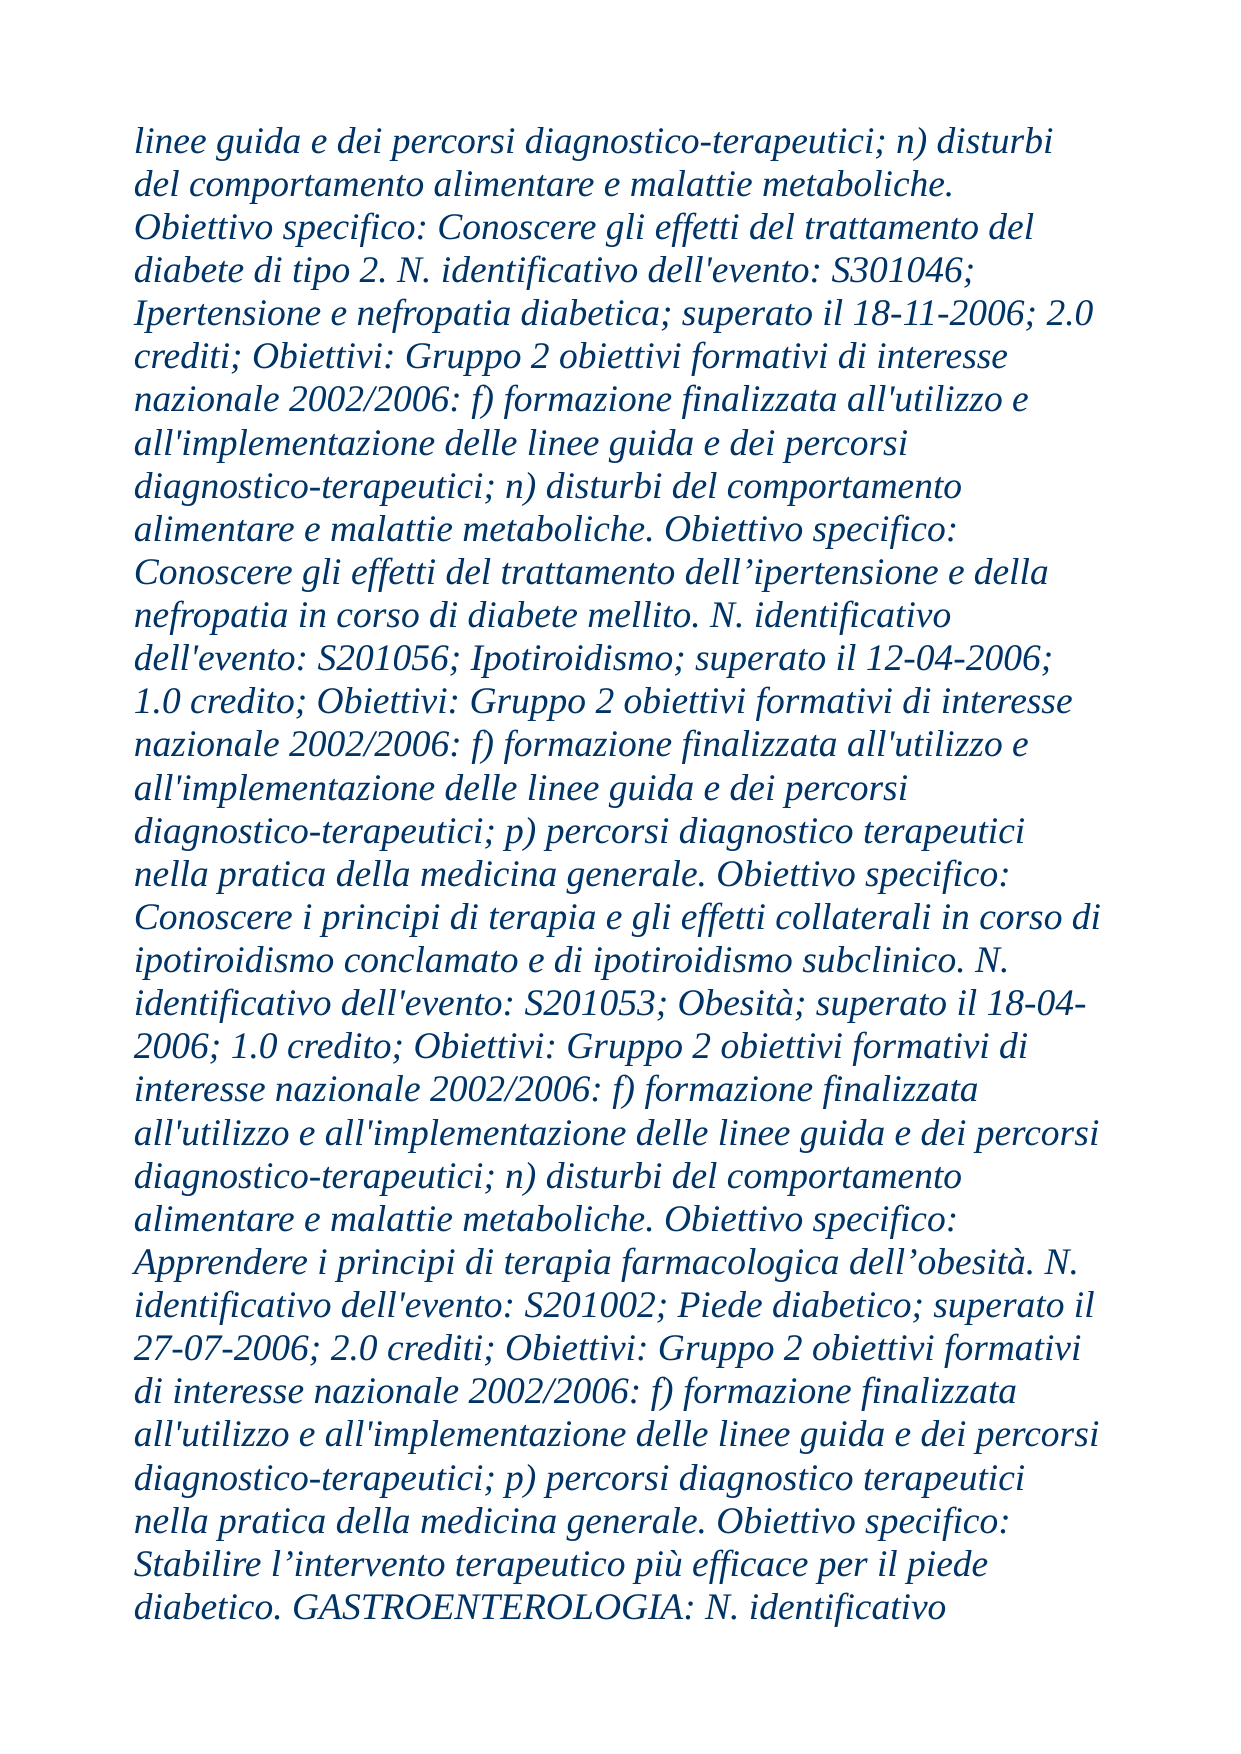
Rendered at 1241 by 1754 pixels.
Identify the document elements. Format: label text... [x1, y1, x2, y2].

text ENDOCRINOLOGIA: N. identificativo dell'evento: S301040; Diabete di tipo 1; superato il 05-10-2006; 1.0 credito; Obiettivi: Gruppo 2 obiettivi formativi di interesse nazionale 2002/2006: f) formazione finalizzata all'utilizzo e all'implementazione delle linee guida e dei percorsi diagnostico-terapeutici; n) disturbi del comportamento alimentare e malattie metaboliche. Obiettivo specifico: Conoscere gli effetti degli interventi in corso di diabete di tipo I. N. identificativo dell'evento: S301018; Diabete di tipo 2; superato il 05-05-2006; 1.0 credito; Obiettivi: Gruppo 2 obiettivi formativi di interesse nazionale 2002/2006: f) formazione finalizzata all'utilizzo e all'implementazione delle linee guida e dei percorsi diagnostico-terapeutici; n) disturbi del comportamento alimentare e malattie metaboliche. Obiettivo specifico: Conoscere gli effetti del trattamento del diabete di tipo 2. N. identificativo dell'evento: S301046; Ipertensione e nefropatia diabetica; superato il 18-11-2006; 2.0 crediti; Obiettivi: Gruppo 2 obiettivi formativi di interesse nazionale 2002/2006: f) formazione finalizzata all'utilizzo e all'implementazione delle linee guida e dei percorsi diagnostico-terapeutici; n) disturbi del comportamento alimentare e malattie metaboliche. Obiettivo specifico: Conoscere gli effetti del trattamento dell’ipertensione e della nefropatia in corso di diabete mellito. N. identificativo dell'evento: S201056; Ipotiroidismo; superato il 12-04-2006; 1.0 credito; Obiettivi: Gruppo 2 obiettivi formativi di interesse nazionale 2002/2006: f) formazione finalizzata all'utilizzo e all'implementazione delle linee guida e dei percorsi diagnostico-terapeutici; p) percorsi diagnostico terapeutici nella pratica della medicina generale. Obiettivo specifico: Conoscere i principi di terapia e gli effetti collaterali in corso di ipotiroidismo conclamato e di ipotiroidismo subclinico. N. identificativo dell'evento: S201053; Obesità; superato il 18-04-2006; 1.0 credito; Obiettivi: Gruppo 2 obiettivi formativi di interesse nazionale 2002/2006: f) formazione finalizzata all'utilizzo e all'implementazione delle linee guida e dei percorsi diagnostico-terapeutici; n) disturbi del comportamento alimentare e malattie metaboliche. Obiettivo specifico: Apprendere i principi di terapia farmacologica dell’obesità. N. identificativo dell'evento: S201002; Piede diabetico; superato il 27-07-2006; 2.0 crediti; Obiettivi: Gruppo 2 obiettivi formativi di interesse nazionale 2002/2006: f) formazione finalizzata all'utilizzo e all'implementazione delle linee guida e dei percorsi diagnostico-terapeutici; p) percorsi diagnostico terapeutici nella pratica della medicina generale. Obiettivo specifico: Stabilire l’intervento terapeutico più efficace per il piede diabetico. GASTROENTEROLOGIA: N. identificativo dell'evento: S201065; Appendicite; superato il 08-02-2006; 1.0 credito; Obiettivi: Gruppo 2 obiettivi formativi di interesse nazionale 2002/2006: p) percorsi diagnostico-terapeutici nella pratica della medicina generale. Obiettivo specifico: Acquisire i principi di trattamento dell’appendicite acuta. N. identificativo dell'evento: S301023; Colon irritabile; superato il 18-06-2006; 1.0 credito; Obiettivi: Gruppo 2 obiettivi formativi di interesse nazionale 2002/2006: p) percorsi diagnostico-terapeutici nella pratica della medicina generale. Obiettivo specifico: Conoscere i principi di trattamento del colon irritabile. N. identificativo dell'evento: S201063; Diarrea; superato il 28-04-2006; 1.0 credito; Obiettivi: Gruppo 2 obiettivi formativi di interesse nazionale 2002/2006: f)formazione finalizzata all'utilizzo e all'implementazione delle linee guida e dei percorsi diagnostico-terapeutici; Obiettivo specifico: Conoscere i principi di trattamento della diarrea negli adulti N. identificativo dell'evento: S201010; Diverticolosi del colon; superato il 06-05-2006; 1.0 credito; Obiettivi: Gruppo 2 obiettivi formativi di interesse nazionale 2002/2006: f) formazione finalizzata all'utilizzo e all'implementazione delle linee guida e dei percorsi diagnostico-terapeutici; p) percorsi diagnostico-terapeutici nella pratica della medicina generale. Obiettivo specifico: Acquisire conoscenze sul trattamento della malattia diverticolare del colon. N. identificativo dell'evento: S201011; Infezione da Helicobacter pylori; superato il 02-10-2006; 2.0 crediti; Obiettivi: Gruppo 2 obiettivi formativi di interesse nazionale 2002/2006: f) formazione finalizzata all'utilizzo e all'implementazione delle linee guida e dei percorsi diagnostico-terapeutici; p) percorsi diagnostico-terapeutici nella pratica della medicina generale. Obiettivo specifico: Stabilire l’approccio terapeutico all’infezione da Helicobacter pylori. N. identificativo dell'evento: S201042; Ragadi anali; superato il 03-11-2006; 1.0 credito; Obiettivi: Gruppo 2 obiettivi formativi di interesse nazionale 2002/2006: f) formazione finalizzata all'utilizzo e all'implementazione delle linee guida e dei percorsi diagnostico-terapeutici; p) percorsi diagnosticoterapeutici nella pratica della medicina generale. Obiettivo specifico: Apprendere i principi di terapia delle ragadi anali. N. identificativo dell'evento: S201005; Reflusso gastro-esofageo; superato il 09-11-2006; 1.0 credito; Obiettivi: Gruppo 2 obiettivi formativi di interesse nazionale 2002/2006: f) formazione finalizzata all'utilizzo e all'implementazione delle linee guida e dei percorsi diagnostico-terapeutici; p) percorsi diagnostico-terapeutici nella pratica della medicina generale. Obiettivo specifico: Impostare il trattamento del reflusso gastro-esofageo. - Pagina 2 di 7 - Questa attività ECM è stata predisposta in accordo con le regole indicate dalla Commissione Nazionale ECM da Zadig Srl, gestore della sperimentazione ECCE-Medici (n. accreditamento: 2018), che si assume la responsabilità per i contenuti, la qualità e la correttezza etica di questa attività ECM. N. identificativo dell'evento: S301029; Stitichezza nell'adulto; superato il 20-07-2006; 1.0 credito; Obiettivi: Gruppo 2 obiettivi formativi di interesse nazionale 2002/2006: p) percorsi diagnostico-terapeutici nella pratica della medicina generale. Obiettivo specifico: Conoscere i principi di trattamento della stitichezza nell’adulto. GINECOLOGIA: N. identificativo dell'evento: S201021; Candidosi vaginale; superato il 07-05-2006; 2.0 crediti; Obiettivi: Gruppo 2 obiettivi formativi di interesse nazionale 2002/2006: d) tutela della salute della donna; f) formazione finalizzata all'utilizzo e all'implementazione delle linee guida e dei percorsi diagnostico-terapeutici. Obiettivo specifico: Gestione di una situazione di candidosi vaginale recidivante. N. identificativo dell'evento: S301021; Incontinenza urinaria da sforzo; superato il 31-05-2006; 2.0 crediti; Obiettivi: Gruppo 2 obiettivi formativi di interesse nazionale 2002/2006: d) tutela della salute della donna; f) formazione finalizzata all'utilizzo e all'implementazione delle linee guida e dei percorsi diagnostico-terapeutici. Obiettivo specifico: Gestione di una situazione di incontinenza urinaria da sforzo. N. identificativo dell'evento: S301003; Infezione genitale da clamidia; superato il 07-05-2006; 1.0 credito; Obiettivi: Gruppo 2 obiettivi formativi di interesse nazionale 2002/2006: f) formazione finalizzata all'utilizzo e all'implementazione delle linee guida e dei percorsi diagnostico-terapeutici; Obiettivo specifico: Conoscere i principi di trattamento dell’infezione genitale da clamidia N. identificativo dell'evento: S201088; Menorragia; superato il 30-04-2006; 2.0 crediti; Obiettivi: Gruppo 2 obiettivi formativi di interesse nazionale 2002/2006: d) tutela della salute della donna; f) formazione finalizzata all'utilizzo e all'implementazione delle linee guida e dei percorsi diagnosticoterapeutici. Obiettivo specifico: Conoscere gli effetti dei trattamenti della menorragia. N. identificativo dell'evento: S301033; Sindrome dell'ovaio policistico; superato il 19-08-2006; 2.0 crediti; Obiettivi: Gruppo 2 obiettivi formativi di interesse nazionale 2002/2006: d) tutela della salute della donna; f) formazione finalizzata all'utilizzo e all'implementazione delle linee guida e dei percorsi diagnostico-terapeutici. Obiettivo specifico: Conoscere gli effetti dei trattamenti dell’ovaio policistico. N. identificativo dell'evento: S301017; Sintomi della menopausa; superato il 23-05-2006; 1.0 credito; Obiettivi: Gruppo 2 obiettivi formativi di interesse nazionale 2002/2006: d) tutela della salute della donna; f) formazione finalizzata all'utilizzo e all'implementazione delle linee guida e dei percorsi diagnostico-terapeutici. Obiettivo specifico: Conoscere gli effetti positivi e negativi dei trattamenti per i sintomi della menopausa. MALATTIE INFETTIVE: N. identificativo dell'evento: S301014; Epatite C cronica; superato il 13-04-2006; 1.0 credito; Obiettivi: Gruppo 2 obiettivi formativi di interesse nazionale 2002/2006: f) formazione finalizzata all'utilizzo e all'implementazione delle linee guida e dei percorsi diagnostico-terapeutici; Obiettivo specifico: Conoscere i principi di trattamento e gli effetti avversi dell’infezione da epatite C N. identificativo dell'evento: S201037; Gonorrea; superato il 29-04-2006; 1.0 credito; Obiettivi: Gruppo 2 obiettivi formativi di interesse nazionale 2002/2006: f) formazione finalizzata all'utilizzo e all'implementazione delle linee guida e dei percorsi diagnostico-terapeutici; p) percorsi diagnosticoterapeutici nella pratica della medicina generale. Obiettivo specifico: gestire il trattamento dell’infezione gonococcica nell’uomo e nella donna gravida. N. identificativo dell'evento: S201064; Herpes genitale; superato il 04-08-2006; 1.0 credito; Obiettivi: Gruppo 2 obiettivi formativi di interesse nazionale 2002/2006: f) formazione finalizzata all'utilizzo e all'implementazione delle linee guida e dei percorsi diagnostico-terapeutici; p) percorsi diagnostico-terapeutici nella pratica della medicina generale. Obiettivo specifico: Gestire il trattamento dell’infezione da herpes genitale. N. identificativo dell'evento: S201055; Infezione da HIV; superato il 10-11-2006; 2.0 crediti; Obiettivi: Gruppo 2 obiettivi formativi di interesse nazionale 2002/2006: f) formazione finalizzata all'utilizzo e all'implementazione delle linee guida e dei percorsi diagnostico-terapeutici; Obiettivo specifico: Conoscere i principi di trattamento e gli effetti avversi dell’infezione da HIV N. identificativo dell'evento: S201008; Infezione delle vie respiratorie superiori; superato il 26-04-2006; 1.0 credito; Obiettivi: Gruppo 2 obiettivi formativi di interesse nazionale 2002/2006: f) formazione finalizzata all'utilizzo e all'implementazione delle linee guida e dei percorsi diagnosticoterapeutici; p) percorsi diagnostico-terapeutici nella pratica della medicina generale. Obiettivo specifico: Gestire il trattamento del soggetto con un’infezione delle vie respiratorie superiori. N. identificativo dell'evento: S301039; Mal di gola; superato il 28-09-2006; 1.0 credito; Obiettivi: Gruppo 2 obiettivi formativi di interesse nazionale 2002/2006: f) formazione finalizzata all'utilizzo e all'implementazione delle linee guida e dei percorsi diagnostico-terapeutici; p) percorsi diagnosticoterapeutici nella pratica della medicina generale. Obiettivo specifico: Gestire il trattamento in caso di mal di gola. N. identificativo dell'evento: S201104; Malattia di Lyme; superato il 25-05-2006; 1.0 credito; Obiettivi: Gruppo 2 obiettivi formativi di interesse nazionale 2002/2006: f) formazione finalizzata all'utilizzo e all'implementazione delle linee guida e dei percorsi diagnostico-terapeutici; p) percorsi diagnostico-terapeutici nella pratica della medicina generale. Obiettivo specifico: conoscere i principi di terapia della malattia di Lyme. N. identificativo dell'evento: S201095; Malattie opportunistiche in infezione da HIV; superato il 18-05-2006; 2.0 crediti; Obiettivi: Gruppo 2 obiettivi formativi di interesse nazionale 2002/2006: f) formazione finalizzata all'utilizzo e all'implementazione delle linee guida e dei percorsi diagnosticoterapeutici; Obiettivo specifico: Conoscere i principi di trattamento di infezioni opportunistiche in corso di infezione da HIV N. identificativo dell'evento: S201074; Meningite; superato il 27-04-2006; 1.0 credito; Obiettivi: Gruppo 2 obiettivi formativi di interesse nazionale 2002/2006: f) formazione finalizzata all'utilizzo e all'implementazione delle linee guida e dei percorsi diagnostico-terapeutici; Obiettivo specifico: Conoscere i principi di trattamento e di profilassi dell’infezione da meningococco N. identificativo dell'evento: S301002; Morsi di animale; superato il 12-05-2006; 1.0 credito; Obiettivi: Gruppo 2 obiettivi formativi di interesse nazionale 2002/2006: f) formazione finalizzata all'utilizzo e all'implementazione delle linee guida e dei percorsi diagnostico-terapeutici; Obiettivo specifico: Conoscere i principi di trattamento dei morsi di mammiferi N. identificativo dell'evento: S301052; Raffreddore; superato il 23-12-2006; 1.0 credito; Obiettivi: Gruppo 2 obiettivi formativi di interesse nazionale 2002/2006: f) formazione finalizzata all'utilizzo e all'implementazione delle linee guida e dei percorsi diagnostico-terapeutici; p) percorsi diagnosticoterapeutici nella pratica della medicina generale Obiettivo specifico: apprendere gli effetti delle terapie del raffreddore N. identificativo dell'evento: S201096; Tramissione materno-fetale dell'HIV; superato il 04-06-2006; 1.0 credito; Obiettivi: Gruppo 2 obiettivi formativi di interesse nazionale 2002/2006: f) formazione finalizzata all'utilizzo e all'implementazione delle linee guida e dei percorsi diagnosticoterapeutici. Obiettivo specifico: Conoscere i principi di prevenzione e trattamento della trasmissione materno-fetale dell’HIV. N. identificativo dell'evento: S201009; Tubercolosi; superato il 28-12-2006; 1.0 credito; Obiettivi: Gruppo 2 obiettivi formativi di interesse nazionale 2002/2006: f) formazione finalizzata all'utilizzo e all'implementazione delle linee guida e dei percorsi diagnostico-terapeutici; p) percorsi diagnosticoterapeutici nella pratica della medicina generale. Obiettivo specifico: Gestire il trattamento del paziente con tubercolosi in fase attiva. METODOLOGIA: N. identificativo dell'evento: S201039; Percorso statistico avanzato (n. 1); superato il 24-05-2006; 2.0 crediti; Obiettivi: Gruppo 2 obiettivi formativi di interesse nazionale 2002/2006: q) progettazione e utilizzo della ricerca clinica ed epidemiologica in medicina generale. Obiettivo formativo specifico: Acquisire gli elementi di definizione e calcolo in metodologia clinica Si consiglia di affrontare il percorso avendo a fianco un foglio di carta, una penna e una calcolatrice. N. identificativo dell'evento: S201098; Percorso statistico avanzato (n. 2); superato il 31-05-2006; 2.0 crediti; Obiettivi: Gruppo 2 obiettivi formativi di interesse nazionale 2002/2006: q) progettazione e utilizzo della ricerca clinica ed epidemiologica in medicina generale. Obiettivo specifico>: Interpretare definizione e uso di alcuni strumenti statistici impiegati negli studi clinici. N. identificativo dell'evento: S301049; Percorso statistico avanzato n. 3; superato il 10-12-2006; 1.0 credito; Obiettivi: Gruppo 2 obiettivi formativi di interesse nazionale 2002/2006: q) progettazione e utilizzo della ricerca clinica ed epidemiologica in medicina generale. Obiettivo specifico>: Interpretare definizione e uso di alcuni strumenti statistici impiegati negli studi clinici. N. identificativo dell'evento: S201038; Percorso statistico di base (n. 1); superato il 28-05-2006; 1.0 credito; Obiettivi: Gruppo 2 obiettivi formativi di interesse nazionale 2002/2006: q) progettazione e utilizzo della ricerca clinica ed epidemiologica in medicina generale. Obiettivo specifico: Conoscere alcune definizioni di base della metodologia clinica applicate ai risultati degli studi. - Pagina 3 di 7 - Questa attività ECM è stata predisposta in accordo con le regole indicate dalla Commissione Nazionale ECM da Zadig Srl, gestore della sperimentazione ECCE-Medici (n. accreditamento: 2018), che si assume la responsabilità per i contenuti, la qualità e la correttezza etica di questa attività ECM. N. identificativo dell'evento: S201081; Percorso statistico di base (n. 2); superato il 28-05-2006; 1.0 credito; Obiettivi: Gruppo 2 obiettivi formativi di interesse nazionale 2002/2006: q) progettazione e utilizzo della ricerca clinica ed epidemiologica in medicina generale. Obiettivo specifico: Conoscere alcune definizioni di base della metodologia clinica applicate ai risultati degli studi. N. identificativo dell'evento: S301004; Percorso statistico di base n. 3; superato il 25-05-2006; 1.0 credito; Obiettivi: Gruppo 2 obiettivi formativi di interesse nazionale 2002/2006: q) progettazione e utilizzo della ricerca clinica ed epidemiologica in medicina generale. Obiettivo specifico>: Interpretare definizione e uso di alcuni strumenti statistici impiegati negli studi clinici. NEFROLOGIA: N. identificativo dell'evento: S301031; Insufficienza renale cronica terminale; superato il 05-08-2006; 1.0 credito; Obiettivi: Gruppo 2 obiettivi formativi di interesse nazionale 2002/2006: f) formazione finalizzata all'utilizzo e all'implementazione delle linee guida e dei percorsi diagnostico terapeutici; Obiettivo specifico: Apprendere i principi di trattamento dell’insufficienza renale cronica terminale N. identificativo dell'evento: S301036; Nefrolitiasi; superato il 07-09-2006; 1.0 credito; Obiettivi: Gruppo 2 obiettivi formativi di interesse nazionale 2002/2006: f) formazione finalizzata all'utilizzo e all'implementazione delle linee guida e dei percorsi diagnostico-terapeutici; Obiettivo specifico: Apprendere i principi di trattamento della calcolosi renale N. identificativo dell'evento: S201054; Nefropatia acuta da mezzo di contrasto; superato il 30-04-2006; 2.0 crediti; Obiettivi: Gruppo 2 obiettivi formativi di interesse nazionale 2002/2006: f) formazione finalizzata all'utilizzo e all'implementazione delle linee guida e dei percorsi diagnosticoterapeutici; Obiettivo specifico: Apprendere i principi di prevenzione e di trattamento della nefropatia acuta da mezzo di contrasto NEUROLOGIA: N. identificativo dell'evento: S301015; Apnea nel sonno; superato il 14-04-2006; 1.0 credito; Obiettivi: Gruppo 2 obiettivi formativi di interesse nazionale 2002/2006: f) formazione finalizzata all'utilizzo e all'implementazione delle linee guida e dei percorsi diagnostico-terapeutici; Obiettivo specifico: conoscere i principi di terapia in corso dell’apnea nel sonno N. identificativo dell'evento: S201078; Cefalea di tipo tensivo; superato il 31-01-2006; 1.0 credito; Obiettivi: Gruppo 2 obiettivi formativi di interesse nazionale 2002/2006: f) formazione finalizzata all'utilizzo e all'implementazione delle linee guida e dei percorsi diagnostico-terapeutici. Obiettivo specifico: Conoscere il trattamento della cefalea di tipo tensivo. N. identificativo dell'evento: S201067; Demenza; superato il 01-05-2006; 2.0 crediti; Obiettivi: Gruppo 2 obiettivi formativi di interesse nazionale 2002/2006: p) percorsi diagnostico-terapeutici nella pratica della medicina generale. Obiettivo specifico: Apprendere i principi di terapia della demenza. N. identificativo dell'evento: S201028; Emicrania; superato il 28-04-2006; 2.0 crediti; Obiettivi: Gruppo 2 obiettivi formativi di interesse nazionale 2002/2006: f) formazione finalizzata all'utilizzo e all'implementazione delle linee guida e dei percorsi diagnostico-terapeutici. Obiettivo specifico: Conoscere il trattamento dell’emicrania. N. identificativo dell'evento: S201077; Epilessia; superato il 05-05-2006; 1.0 credito; Obiettivi: Gruppo 2 obiettivi formativi di interesse nazionale 2002/2006: p) percorsi diagnostico-terapeutici nella pratica della medicina generale. Obiettivo specifico: Apprendere i principi di terapia dell’epilessia. N. identificativo dell'evento: S201018; Ictus ischemico; superato il 14-09-2006; 2.0 crediti; Obiettivi: Gruppo 2 obiettivi formativi di interesse nazionale 2002/2006: a) miglioramento delle conoscenze e delle competenze professionali per le principali cause di malattia, con particolare riferimento alle patologie cardiovascolari; f) formazione finalizzata all'utilizzo e all'implementazione delle linee guida e dei percorsi diagnostico-terapeutici. Obiettivo specifico: Conoscere i fattori di rischio e i principi di trattamento dell’ictus ischemico. N. identificativo dell'evento: S201022; Malattia di Parkinson; superato il 08-05-2006; 2.0 crediti; Obiettivi: Gruppo 2 obiettivi formativi di interesse nazionale 2002/2006: f) formazione finalizzata all'utilizzo e all'implementazione delle linee guida e dei percorsi diagnostico-terapeutici. Obiettivo specifico: Gestire il trattamento della malattia di Parkinson. N. identificativo dell'evento: S201066; Nevralgia del trigemino; superato il 18-05-2006; 1.0 credito; Obiettivi: Gruppo 2 obiettivi formativi di interesse nazionale 2002/2006: f) formazione finalizzata all'utilizzo e all'implementazione delle linee guida e dei percorsi diagnostico-terapeutici. Obiettivo specifico: Conoscere i principi di terapia in corso di nevralgia del trigemino. N. identificativo dell'evento: S201068; Nevralgia post erpetica; superato il 19-05-2006; 1.0 credito; Obiettivi: Gruppo 2 obiettivi formativi di interesse nazionale 2002/2006: f) formazione finalizzata all'utilizzo e all'implementazione delle linee guida e dei percorsi diagnostico-terapeutici. Obiettivo specifico: Conoscere i trattamenti in corso di nevralgia post erpetica. N. identificativo dell'evento: S301005; Prevenzione dell'ictus; superato il 02-02-2006; 2.0 crediti; Obiettivi: Gruppo 2 obiettivi formativi di interesse nazionale 2002/2006: a) miglioramento delle conoscenze e delle competenze professionali per le principali cause di malattia, con particolare riferimento alle patologie cardiovascolari; f) formazione finalizzata all'utilizzo e all'implementazione delle linee guida e dei percorsi diagnostico-terapeutici. Obiettivo specifico: Conoscere i principi di prevenzione dell’ictus. N. identificativo dell'evento: S201119; Sclerosi multipla; superato il 30-04-2006; 2.0 crediti; Obiettivi: Gruppo 2 obiettivi formativi di interesse nazionale 2002/2006: f) formazione finalizzata all'utilizzo e all'implementazione delle linee guida e dei percorsi diagnostico-terapeutici; Obiettivo specifico: conoscere i principi di terapia in corso di sclerosi multipla N. identificativo dell'evento: S301007; Tremore essenziale; superato il 16-05-2006; 2.0 crediti; Obiettivi: Gruppo 2 obiettivi PUBBLICAZIONI 10/2014 EBIOMEDECINE: Diagnosi Differenziale Clinica ed Istopatologica tra Mastite Plasmacellulare e Carcinoma della Mammella MEDNEWS/FARMASALUTE/FORUMSALUTE: Articoli 10/2014 Riabilitazione del Pavimento Pelvico dopo exeresi oncologica 26/09/2014 Sofrologia e Dolore Oncologico 26/7/2014 Cutting e Disagio Giovanile 8/7/2014 Neuroteologia nel trattamento delle Malattie Gravi ed Oncologiche 02/07/2014 Applicazioni di Fisica Quantistica in Medicina 06/06/2014 Celiachia e Tumori 07/06/2014 Coping nei Processi di Cura in Oncologia 17/05/2014 Interferenti Endocrini ed Ipertensione 16/5/2014 Proprieta’ terapeutiche della Canapa 06/05/2014 Endobarrier 29/04/2014 Le alternative alla Sperimentazione Animale 28/04/2014 La pagina infelice della Storia della Medicina: Medici e Shoah 060972014 Spasmofilia 23/04/2014 Cardio-Oncologia 10704/2014 Protocolli MTC nel Trattamento dei Tumori Mammari 07/04/2014 Ganoderma Lucidum :alleato nella Cura del Cancro 15/0372014 Diagnostica Radiologica del Tumore del Colon-Rettale 15/03/2014 Ruolo del’Artemisina nell’Apoptosi cellulare 15/03/2014 Prevenzione Oncologica e stili di Vita: Ruolo della Comunicazione efficace 14/02/2014 Nanotecnologie e Tumore del Seno 02/2/2014 Quaderni della Prevenzione Oncologica di A.I.S.M.O. ONLUS: Adroni 30/01/2014 Carcinoma epiteliale ovarico 11/01/2014 Melanoma metastatico 11/01/2014 Nutraceutici per prevenire e ridurre il rischio oncologico 13/1/2014 Counseling eredo-familiare senologico 28/10/14 Spettroscopia Raman nella diagnostica Oncologica 6/4/2013 Nuova opportunita' di umanizzazione in Oncologia 6/4/2013 Compassion focused therapy 11/3/2013 Agopuntura per la fatigue oncologica nelle pazienti con tumore del seno 16/8/2013 Dalla Medicina non convenzionale alla Medicina Integrata in Oncologia Nutritional diseases Jan 2018 Assestment of disagious in the oncological patient : The thermometer of the distress FARMACI CARDIOTOSSICI: ANTRACICLINE BIOMARKERS ANALIZZATI:NEUREGULINA I E GALACTINA III Poster Dec 2017 Rehabilitation in Senology Dec 2017 HISTORY-OF-SENOLOGY Dec 2017 Mammaprint test..... Nov 2017 PHARMACOPREVENTION OF BREAST CANCER HEREDITARY-FAMILY Nov 2017 PHARMACOPREVENTION OF BREAST HEREDITARY-FAMILY CANCER OK (1) FULL Nov 2017 Breast physiology Nov 2017 Ruolo della Cronochemioterapia nel trattamento delle principali neoplasie Nov 2017 Oncoplastic Nov 2017 Breast anatomy Nov 2017 Connectivity undifferentiated Nov 2017 Risonanza Magnetica della Mammella Presentation Oct 2017 Dalla Biologia molecolare ai nuovi approcci terapeutici del cancro colonrettale:ricerca di base,sperimentazione clinica ed implicazioni chirurgiche From molecular biology to new treatment approaches to colorectal cancer: basic research, experimental trials and surgical implications Oct 2017Il Giornale di chirurgia Psycological Intervention Oct 2017 CITO-HISTOLOGICAL DIAGNOSIS PROCEDURES FOR PREPARING AND SENDING THE OPERATING PARTS Oct 2017Breast Cancer Sindrome stress correlate: cfs,mcs,fibromialgia Presentation Oct 2017 La valutazione del rischio stress da lavoro correlato Presentation Oct 2017 Wath is Breast Cancer? Oct 2017 DCIS:TRATTAMENTO ED ORIENTAMENTI Presentation Oct 2017 Melatonin and Cancer Oct 2017 Il DUVR per Ospedali, Studi Medici ed Odontoiatrici Oct 2017 Inflammation and Cancer Sep 2017 Cardioncology Sep 2017 Virotherapy and autophagy in cancer treatment Sep 2017 AUTOFAGUE VIROTERAPY IN CANCER TREATMENT Sep 2017Virology Depression changes the structure of the brain Aug 2017 L'alimentazione nel paziente oncologico: consigli e informazioni per affrontare la chemioterapia Nutrition in the Oncologist Patient: Tips and Information to Address Chemotherapy Book Aug 2017 Additional therapies for trastuzumab Working Paper Jul 2017 AISMO FOUNDATION Jul 2017 Prevenzione Oncologica Metodo AISMO Jul 2017 New drugs for treatment glaucoma Jul 2017 The Tumor micro environment as therapeutic target Article Jun 2017 Adenylsuccinase-liasis (ADSL) deficiency: purine metabolism from Genetics to Molecular Therapy Jun 2017 La Patologia preinvasiva: classificazione e staging Presentation Jan 2017 EVALUATION OF NEUREGULIN AND GALACTIN 3 AS MORTALITY PREPARATIONS IN BREAST CANCER Presentation Jul 2017 New drugs for treating glaucoma Jul 2016Journal of Glaucoma Meccanismi di biosintesi di molecole segnalatrici in batteri Gram positivi Article Jan 2009 [Changes in the expression of cellular alpha and beta tubulins in patients with sporadic type colorectal cancer] Article Jun 2003Il Giornale di chirurgia G MidiriEnrico GiarnieriAlfredo Covotta[...]V Beltrami Cellular microtubule structural alteration in sporadic colorectal cancer patients May 2003Il Giornale di chirurgia [From molecular biology to new treatment approaches to colorectal cancer: basic research, experimental trials and surgical implications] May 2003Il Giornale di chirurgia Enrico GiarnieriG MidiriVirginia A. Cirolla[...]V Beltrami [134, 118, 1106, 1627]
